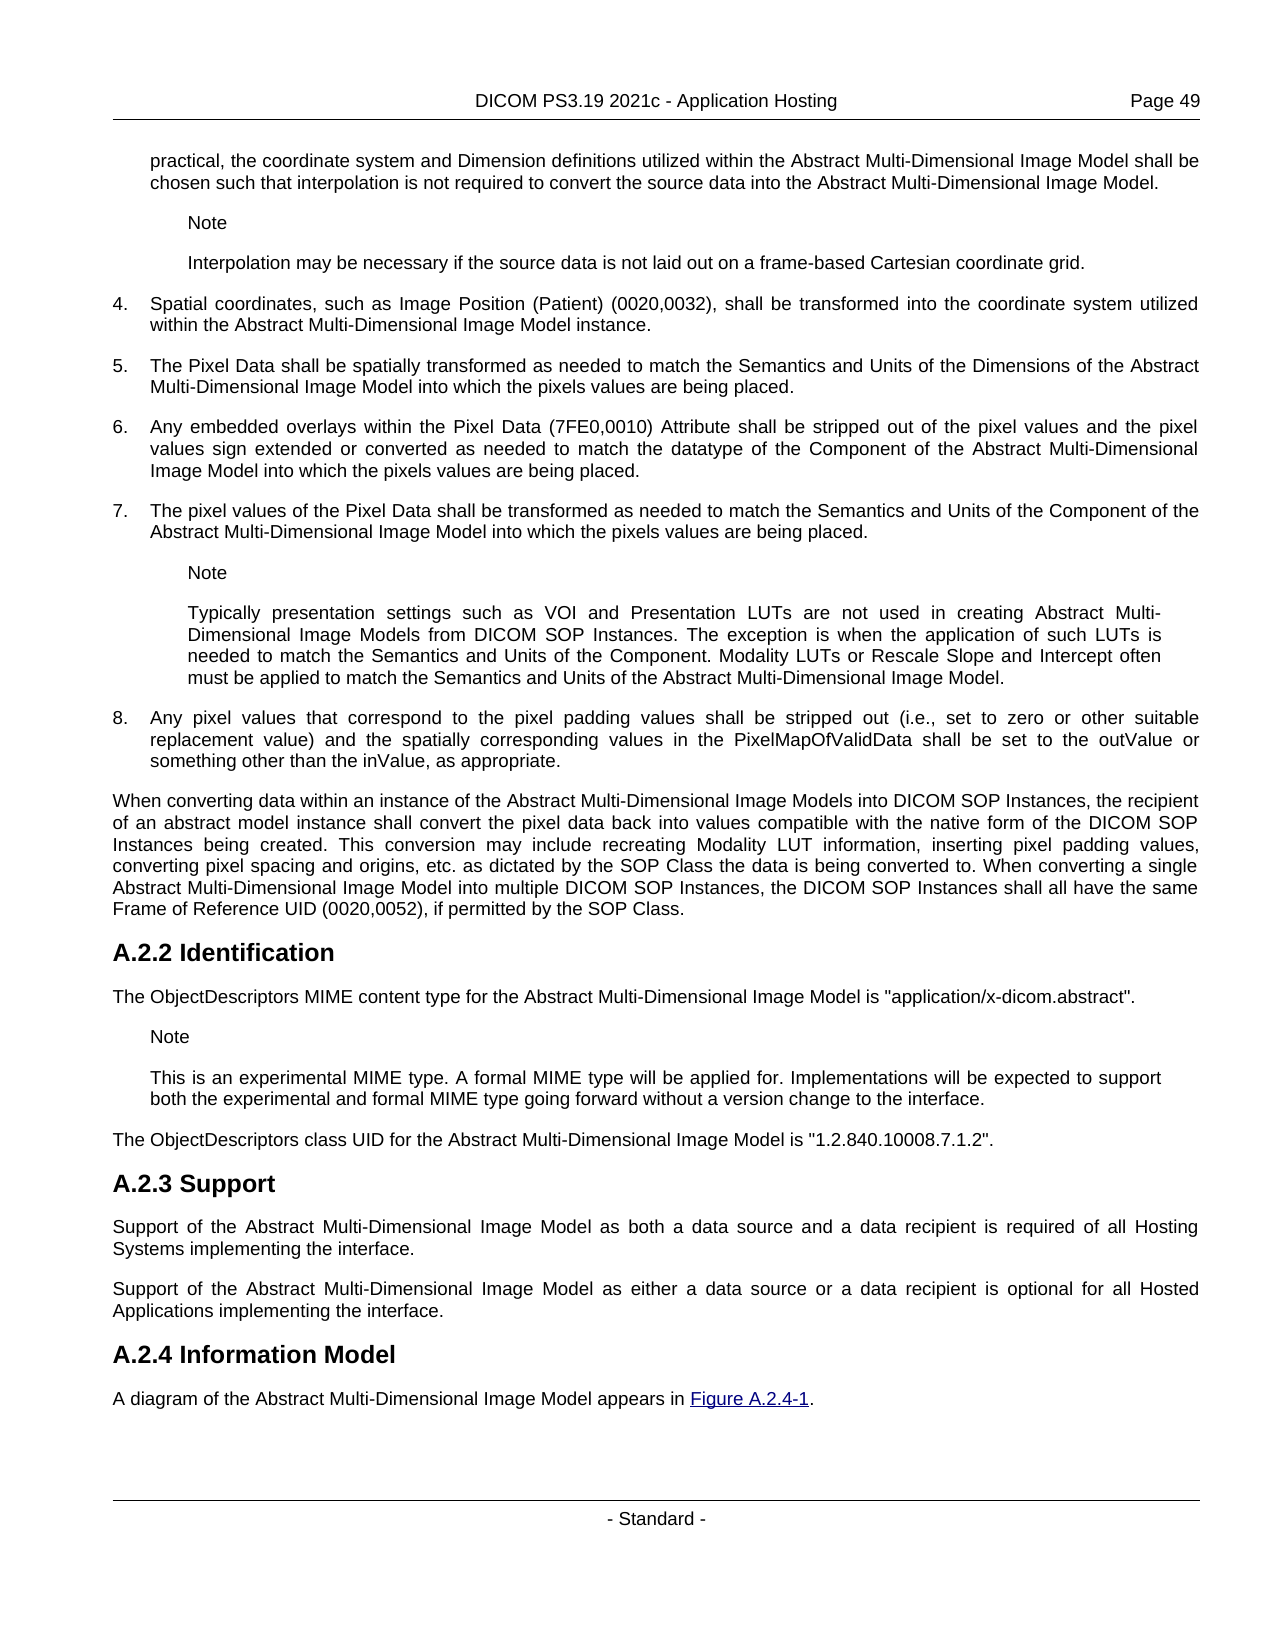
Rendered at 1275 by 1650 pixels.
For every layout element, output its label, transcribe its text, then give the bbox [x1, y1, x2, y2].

text 8. Any pixel values that correspond to the pixel padding values shall be stripped out (i.e., set to zero or other suitable replacement value) and the spatially corresponding values in the PixelMapOfValidData shall be set to the outValue or something other than the inValue, as appropriate. [112, 707, 1200, 772]
text 6. Any embedded overlays within the Pixel Data (7FE0,0010) Attribute shall be stripped out of the pixel values and the pixel values sign extended or converted as needed to match the datatype of the Component of the Abstract Multi-Dimensional Image Model into which the pixels values are being placed. [112, 416, 1200, 481]
text Interpolation may be necessary if the source data is not laid out on a frame-based Cartesian coordinate grid. [187, 252, 1162, 274]
text The ObjectDescriptors class UID for the Abstract Multi-Dimensional Image Model is "1.2.840.10008.7.1.2". [112, 1128, 1200, 1150]
text When converting data within an instance of the Abstract Multi-Dimensional Image Models into DICOM SOP Instances, the recipient of an abstract model instance shall convert the pixel data back into values compatible with the native form of the DICOM SOP Instances being created. This conversion may include recreating Modality LUT information, inserting pixel padding values, converting pixel spacing and origins, etc. as dictated by the SOP Class the data is being converted to. When converting a single Abstract Multi-Dimensional Image Model into multiple DICOM SOP Instances, the DICOM SOP Instances shall all have the same Frame of Reference UID (0020,0052), if permitted by the SOP Class. [112, 790, 1200, 920]
text Support of the Abstract Multi-Dimensional Image Model as both a data source and a data recipient is required of all Hosting Systems implementing the interface. [112, 1216, 1200, 1259]
text 4. Spatial coordinates, such as Image Position (Patient) (0020,0032), shall be transformed into the coordinate system utilized within the Abstract Multi-Dimensional Image Model instance. [112, 292, 1200, 336]
text Typically presentation settings such as VOI and Presentation LUTs are not used in creating Abstract Multi-Dimensional Image Models from DICOM SOP Instances. The exception is when the application of such LUTs is needed to match the Semantics and Units of the Component. Modality LUTs or Rescale Slope and Intercept often must be applied to match the Semantics and Units of the Abstract Multi-Dimensional Image Model. [187, 602, 1162, 688]
text 5. The Pixel Data shall be spatially transformed as needed to match the Semantics and Units of the Dimensions of the Abstract Multi-Dimensional Image Model into which the pixels values are being placed. [112, 354, 1200, 397]
text The ObjectDescriptors MIME content type for the Abstract Multi-Dimensional Image Model is "application/x-dicom.abstract". [112, 986, 1200, 1007]
text Note [187, 562, 1162, 583]
text practical, the coordinate system and Dimension definitions utilized within the Abstract Multi-Dimensional Image Model shall be chosen such that interpolation is not required to convert the source data into the Abstract Multi-Dimensional Image Model. [112, 150, 1200, 193]
text Note [187, 212, 1162, 233]
text A diagram of the Abstract Multi-Dimensional Image Model appears in Figure A.2.4-1. [112, 1387, 1200, 1409]
text A.2.2 Identification [112, 938, 1200, 967]
text This is an experimental MIME type. A formal MIME type will be applied for. Implementations will be expected to support both the experimental and formal MIME type going forward without a version change to the interface. [150, 1067, 1162, 1110]
text A.2.4 Information Model [112, 1340, 1200, 1369]
text A.2.3 Support [112, 1169, 1200, 1197]
text Support of the Abstract Multi-Dimensional Image Model as either a data source or a data recipient is optional for all Hosted Applications implementing the interface. [112, 1278, 1200, 1321]
text 7. The pixel values of the Pixel Data shall be transformed as needed to match the Semantics and Units of the Component of the Abstract Multi-Dimensional Image Model into which the pixels values are being placed. [112, 500, 1200, 543]
text Note [150, 1026, 1162, 1048]
